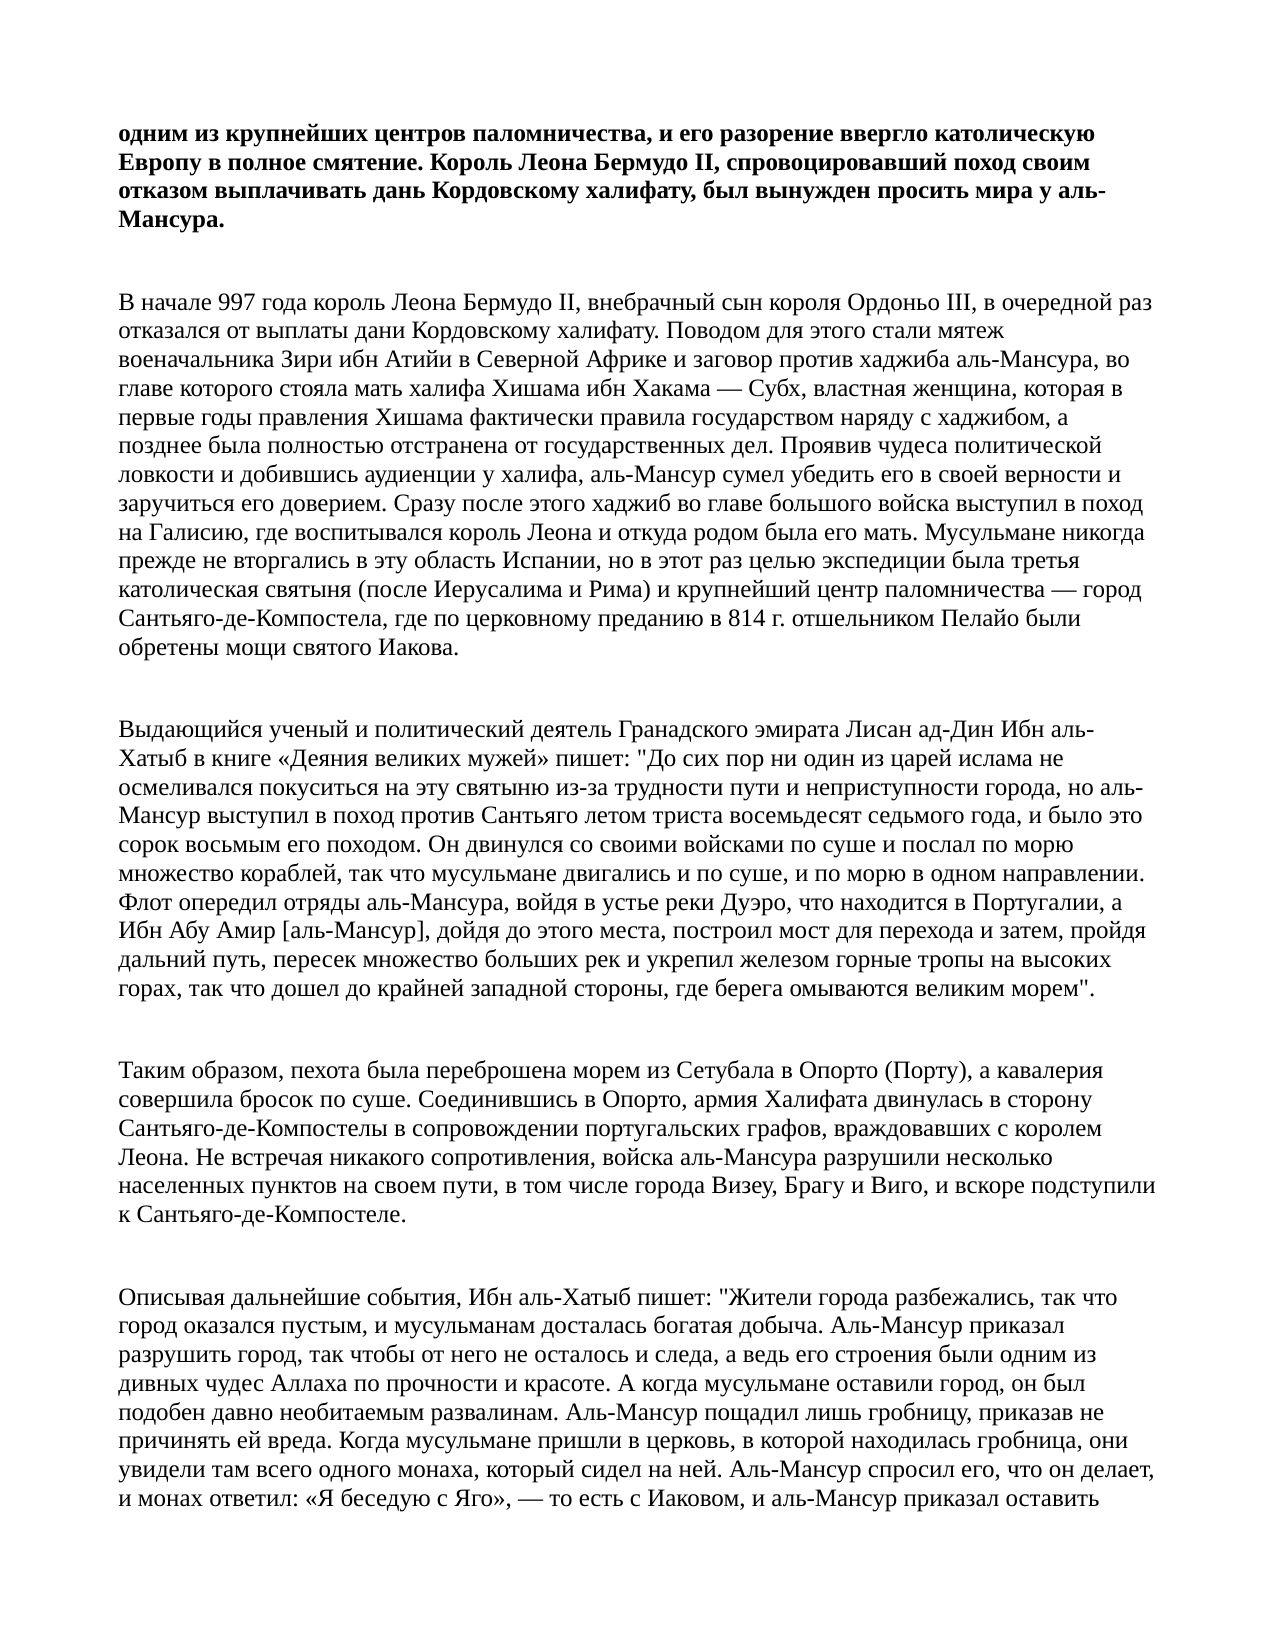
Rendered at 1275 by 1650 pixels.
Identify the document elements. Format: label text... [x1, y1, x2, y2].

text В начале 997 года король Леона Бермудо II, внебрачный сын короля Ордоньо III, в очередной раз отказался от выплаты дани Кордовскому халифату. Поводом для этого стали мятеж военачальника Зири ибн Атийи в Северной Африке и заговор против хаджиба аль-Мансура, во главе которого стояла мать халифа Хишама ибн Хакама — Субх, властная женщина, которая в первые годы правления Хишама фактически правила государством наряду с хаджибом, а позднее была полностью отстранена от государственных дел. Проявив чудеса политической ловкости и добившись аудиенции у халифа, аль-Мансур сумел убедить его в своей верности и заручиться его доверием. Сразу после этого хаджиб во главе большого войска выступил в поход на Галисию, где воспитывался король Леона и откуда родом была его мать. Мусульмане никогда прежде не вторгались в эту область Испании, но в этот раз целью экспедиции была третья католическая святыня (после Иерусалима и Рима) и крупнейший центр паломничества — город Сантьяго-де-Компостела, где по церковному преданию в 814 г. отшельником Пелайо были обретены мощи святого Иакова. [118, 287, 1157, 661]
text Описывая дальнейшие события, Ибн аль-Хатыб пишет: "Жители города разбежались, так что город оказался пустым, и мусульманам досталась богатая добыча. Аль-Мансур приказал разрушить город, так чтобы от него не осталось и следа, а ведь его строения были одним из дивных чудес Аллаха по прочности и красоте. А когда мусульмане оставили город, он был подобен давно необитаемым развалинам. Аль-Мансур пощадил лишь гробницу, приказав не причинять ей вреда. Когда мусульмане пришли в церковь, в которой находилась гробница, они увидели там всего одного монаха, который сидел на ней. Аль-Мансур спросил его, что он делает, и монах ответил: «Я беседую с Яго», — то есть с Иаковом, и аль-Мансур приказал оставить [118, 1282, 1157, 1512]
text одним из крупнейших центров паломничества, и его разорение ввергло католическую Европу в полное смятение. Король Леона Бермудо II, спровоцировавший поход своим отказом выплачивать дань Кордовскому халифату, был вынужден просить мира у аль-Мансура. [118, 118, 1157, 233]
text Выдающийся ученый и политический деятель Гранадского эмирата Лисан ад-Дин Ибн аль-Хатыб в книге «Деяния великих мужей» пишет: "До сих пор ни один из царей ислама не осмеливался покуситься на эту святыню из-за трудности пути и неприступности города, но аль-Мансур выступил в поход против Сантьяго летом триста восемьдесят седьмого года, и было это сорок восьмым его походом. Он двинулся со своими войсками по суше и послал по морю множество кораблей, так что мусульмане двигались и по суше, и по морю в одном направлении. Флот опередил отряды аль-Мансура, войдя в устье реки Дуэро, что находится в Португалии, а Ибн Абу Амир [аль-Мансур], дойдя до этого места, построил мост для перехода и затем, пройдя дальний путь, пересек множество больших рек и укрепил железом горные тропы на высоких горах, так что дошел до крайней западной стороны, где берега омываются великим морем". [118, 714, 1157, 1002]
text Таким образом, пехота была переброшена морем из Сетубала в Опорто (Порту), а кавалерия совершила бросок по суше. Соединившись в Опорто, армия Халифата двинулась в сторону Сантьяго-де-Компостелы в сопровождении португальских графов, враждовавших с королем Леона. Не встречая никакого сопротивления, войска аль-Мансура разрушили несколько населенных пунктов на своем пути, в том числе города Визеу, Брагу и Виго, и вскоре подступили к Сантьяго-де-Компостеле. [118, 1056, 1157, 1228]
